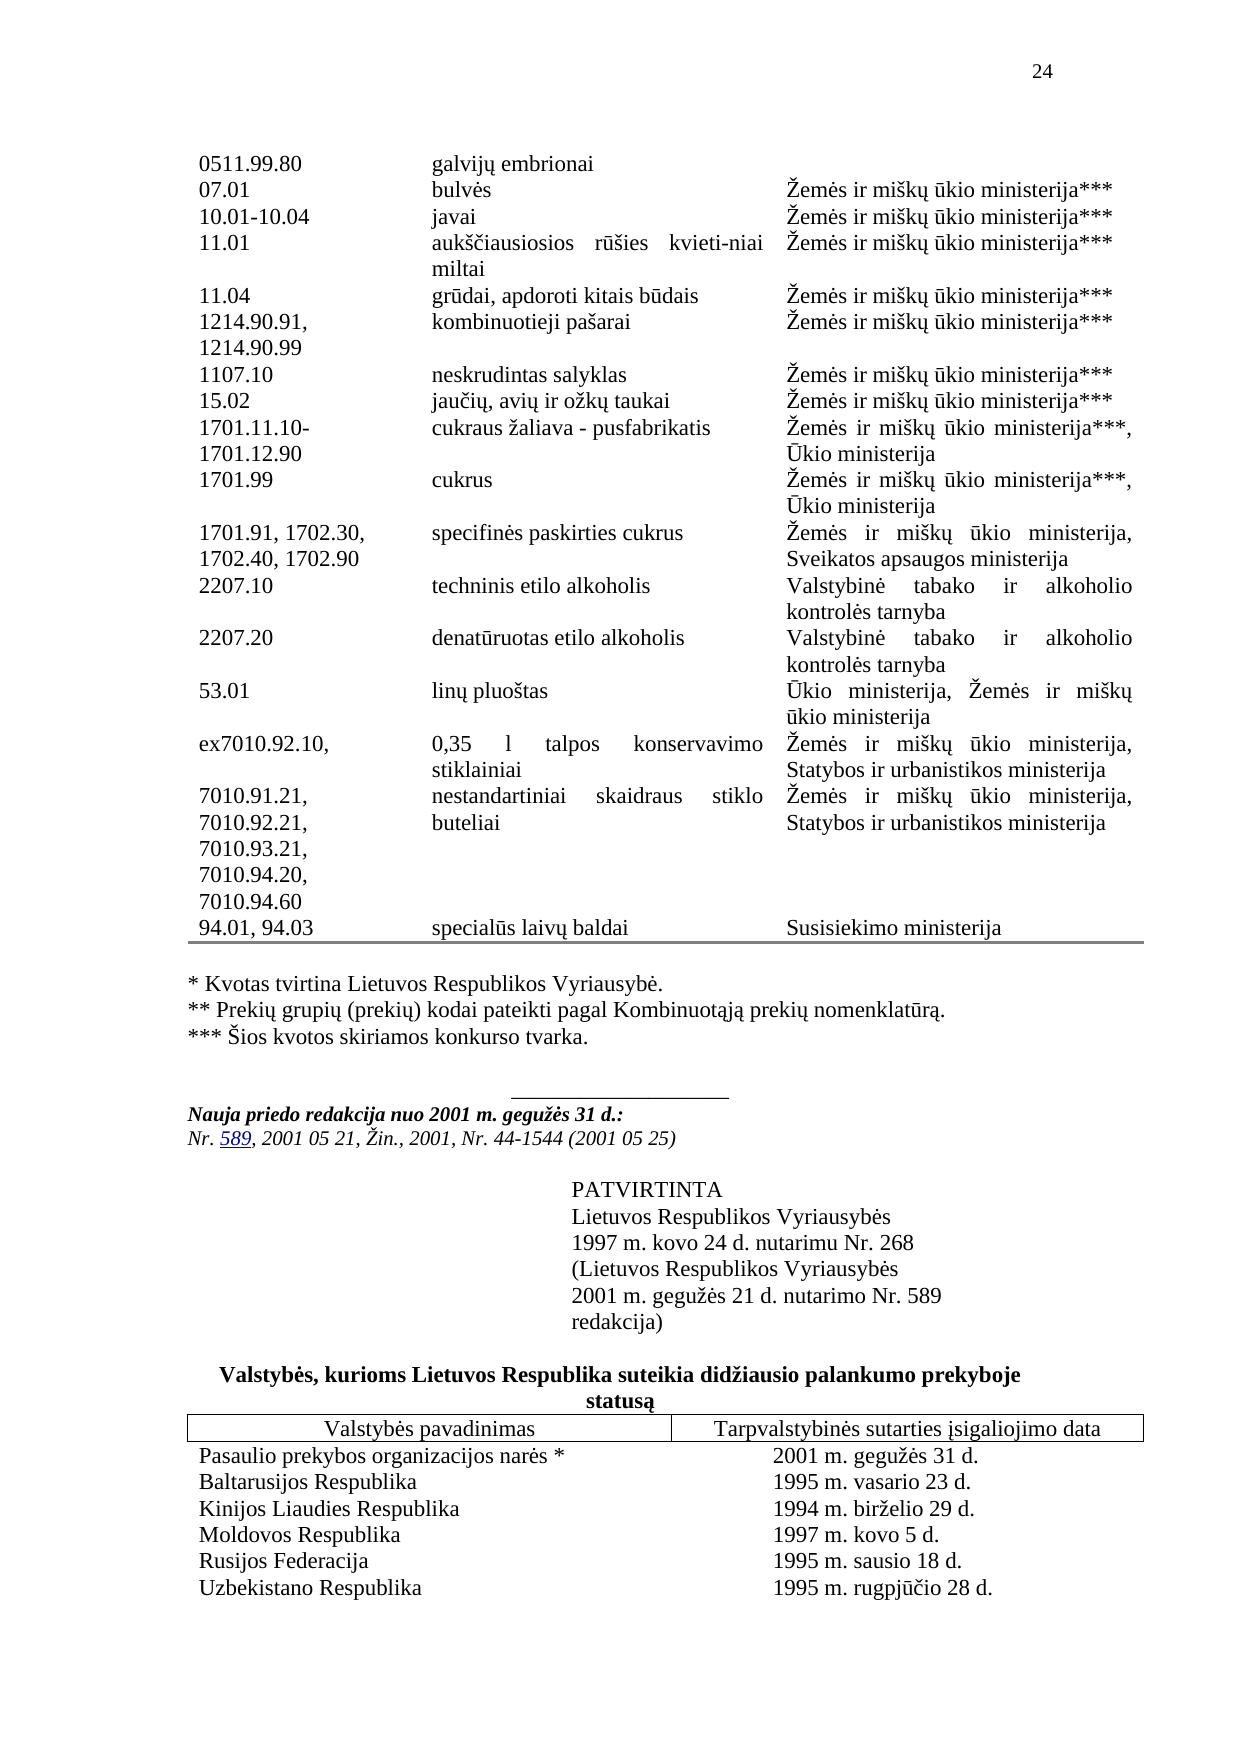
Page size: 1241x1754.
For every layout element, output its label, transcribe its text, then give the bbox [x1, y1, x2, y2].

table_cell specifinės paskirties cukrus [420, 519, 775, 572]
text Lietuvos Respublikos Vyriausybės [571, 1203, 1053, 1229]
table_cell 10.01-10.04 [188, 203, 420, 229]
table_cell Kinijos Liaudies Respublika [188, 1495, 671, 1521]
text Valstybės, kurioms Lietuvos Respublika suteikia didžiausio palankumo prekyboje statusą [187, 1361, 1053, 1413]
text redakcija) [571, 1308, 1053, 1334]
table_cell Ūkio ministerija, Žemės ir miškų ūkio ministerija [775, 677, 1144, 730]
table_cell specialūs laivų baldai [420, 914, 775, 941]
table_cell 15.02 [188, 387, 420, 413]
table_cell Valstybinė tabako ir alkoholio kontrolės tarnyba [775, 624, 1144, 677]
table_cell techninis etilo alkoholis [420, 572, 775, 624]
table_cell Žemės ir miškų ūkio ministerija***, Ūkio ministerija [775, 414, 1144, 466]
table_cell galvijų embrionai [420, 150, 775, 176]
table_cell Žemės ir miškų ūkio ministerija, Statybos ir urbanistikos ministerija [775, 783, 1144, 914]
text *** Šios kvotos skiriamos konkurso tvarka. [187, 1023, 1053, 1049]
table_cell 7010.91.21, 7010.92.21, 7010.93.21, 7010.94.20, 7010.94.60 [188, 783, 420, 914]
table_cell ex7010.92.10, [188, 730, 420, 782]
table_cell Žemės ir miškų ūkio ministerija*** [775, 203, 1144, 229]
table_cell 1107.10 [188, 361, 420, 387]
text * Kvotas tvirtina Lietuvos Respublikos Vyriausybė. [187, 970, 1053, 996]
table_cell bulvės [420, 176, 775, 203]
table_cell Žemės ir miškų ūkio ministerija*** [775, 361, 1144, 387]
table_cell Susisiekimo ministerija [775, 914, 1144, 941]
table_cell 1214.90.91, 1214.90.99 [188, 308, 420, 361]
table_cell 2207.20 [188, 624, 420, 677]
table_cell 1995 m. sausio 18 d. [671, 1548, 1144, 1574]
table_cell Valstybinė tabako ir alkoholio kontrolės tarnyba [775, 572, 1144, 624]
text ** Prekių grupių (prekių) kodai pateikti pagal Kombinuotąją prekių nomenklatūrą. [187, 996, 1053, 1023]
text 2001 m. gegužės 21 d. nutarimo Nr. 589 [571, 1282, 1053, 1308]
table_cell 1995 m. rugpjūčio 28 d. [671, 1574, 1144, 1600]
text 1997 m. kovo 24 d. nutarimu Nr. 268 [571, 1229, 1053, 1255]
table_cell Pasaulio prekybos organizacijos narės * [188, 1442, 671, 1468]
table_cell Žemės ir miškų ūkio ministerija, Statybos ir urbanistikos ministerija [775, 730, 1144, 782]
table_cell Baltarusijos Respublika [188, 1468, 671, 1495]
table_cell 0,35 l talpos konservavimo stiklainiai [420, 730, 775, 782]
table_cell 1701.91, 1702.30, 1702.40, 1702.90 [188, 519, 420, 572]
table_cell aukščiausiosios rūšies kvieti-niai miltai [420, 229, 775, 282]
table_cell cukrus [420, 466, 775, 519]
table_cell grūdai, apdoroti kitais būdais [420, 282, 775, 308]
table_cell Žemės ir miškų ūkio ministerija*** [775, 229, 1144, 282]
table_cell Žemės ir miškų ūkio ministerija*** [775, 282, 1144, 308]
table_cell linų pluoštas [420, 677, 775, 730]
table_cell kombinuotieji pašarai [420, 308, 775, 361]
table_cell Žemės ir miškų ūkio ministerija*** [775, 308, 1144, 361]
table_cell [775, 150, 1144, 176]
table_cell denatūruotas etilo alkoholis [420, 624, 775, 677]
table_cell 94.01, 94.03 [188, 914, 420, 941]
table_cell 2001 m. gegužės 31 d. [671, 1442, 1144, 1468]
table_cell 11.04 [188, 282, 420, 308]
table_cell cukraus žaliava - pusfabrikatis [420, 414, 775, 466]
table_cell 1701.99 [188, 466, 420, 519]
table_cell Moldovos Respublika [188, 1521, 671, 1547]
table_cell nestandartiniai skaidraus stiklo buteliai [420, 783, 775, 914]
table_cell 1701.11.10- 1701.12.90 [188, 414, 420, 466]
table_cell 1995 m. vasario 23 d. [671, 1468, 1144, 1495]
text Patvirtinta [571, 1176, 1053, 1203]
table_cell 53.01 [188, 677, 420, 730]
table_cell jaučių, avių ir ožkų taukai [420, 387, 775, 413]
table_cell Uzbekistano Respublika [188, 1574, 671, 1600]
text Nauja priedo redakcija nuo 2001 m. gegužės 31 d.: [187, 1102, 1053, 1126]
table_cell 07.01 [188, 176, 420, 203]
table_cell Žemės ir miškų ūkio ministerija*** [775, 176, 1144, 203]
table_cell Rusijos Federacija [188, 1548, 671, 1574]
table_cell Žemės ir miškų ūkio ministerija*** [775, 387, 1144, 413]
table_cell 0511.99.80 [188, 150, 420, 176]
text (Lietuvos Respublikos Vyriausybės [571, 1255, 1053, 1282]
table_cell neskrudintas salyklas [420, 361, 775, 387]
table_header Valstybės pavadinimas [188, 1415, 671, 1441]
table_cell Žemės ir miškų ūkio ministerija***, Ūkio ministerija [775, 466, 1144, 519]
table_cell javai [420, 203, 775, 229]
table_header Tarpvalstybinės sutarties įsigaliojimo data [672, 1415, 1143, 1441]
text Nr. 589, 2001 05 21, Žin., 2001, Nr. 44-1544 (2001 05 25) [187, 1126, 1053, 1150]
table_cell 2207.10 [188, 572, 420, 624]
table_cell 1994 m. birželio 29 d. [671, 1495, 1144, 1521]
table_cell 11.01 [188, 229, 420, 282]
text ___________________ [187, 1076, 1053, 1102]
table_cell 1997 m. kovo 5 d. [671, 1521, 1144, 1547]
table_cell Žemės ir miškų ūkio ministerija, Sveikatos apsaugos ministerija [775, 519, 1144, 572]
